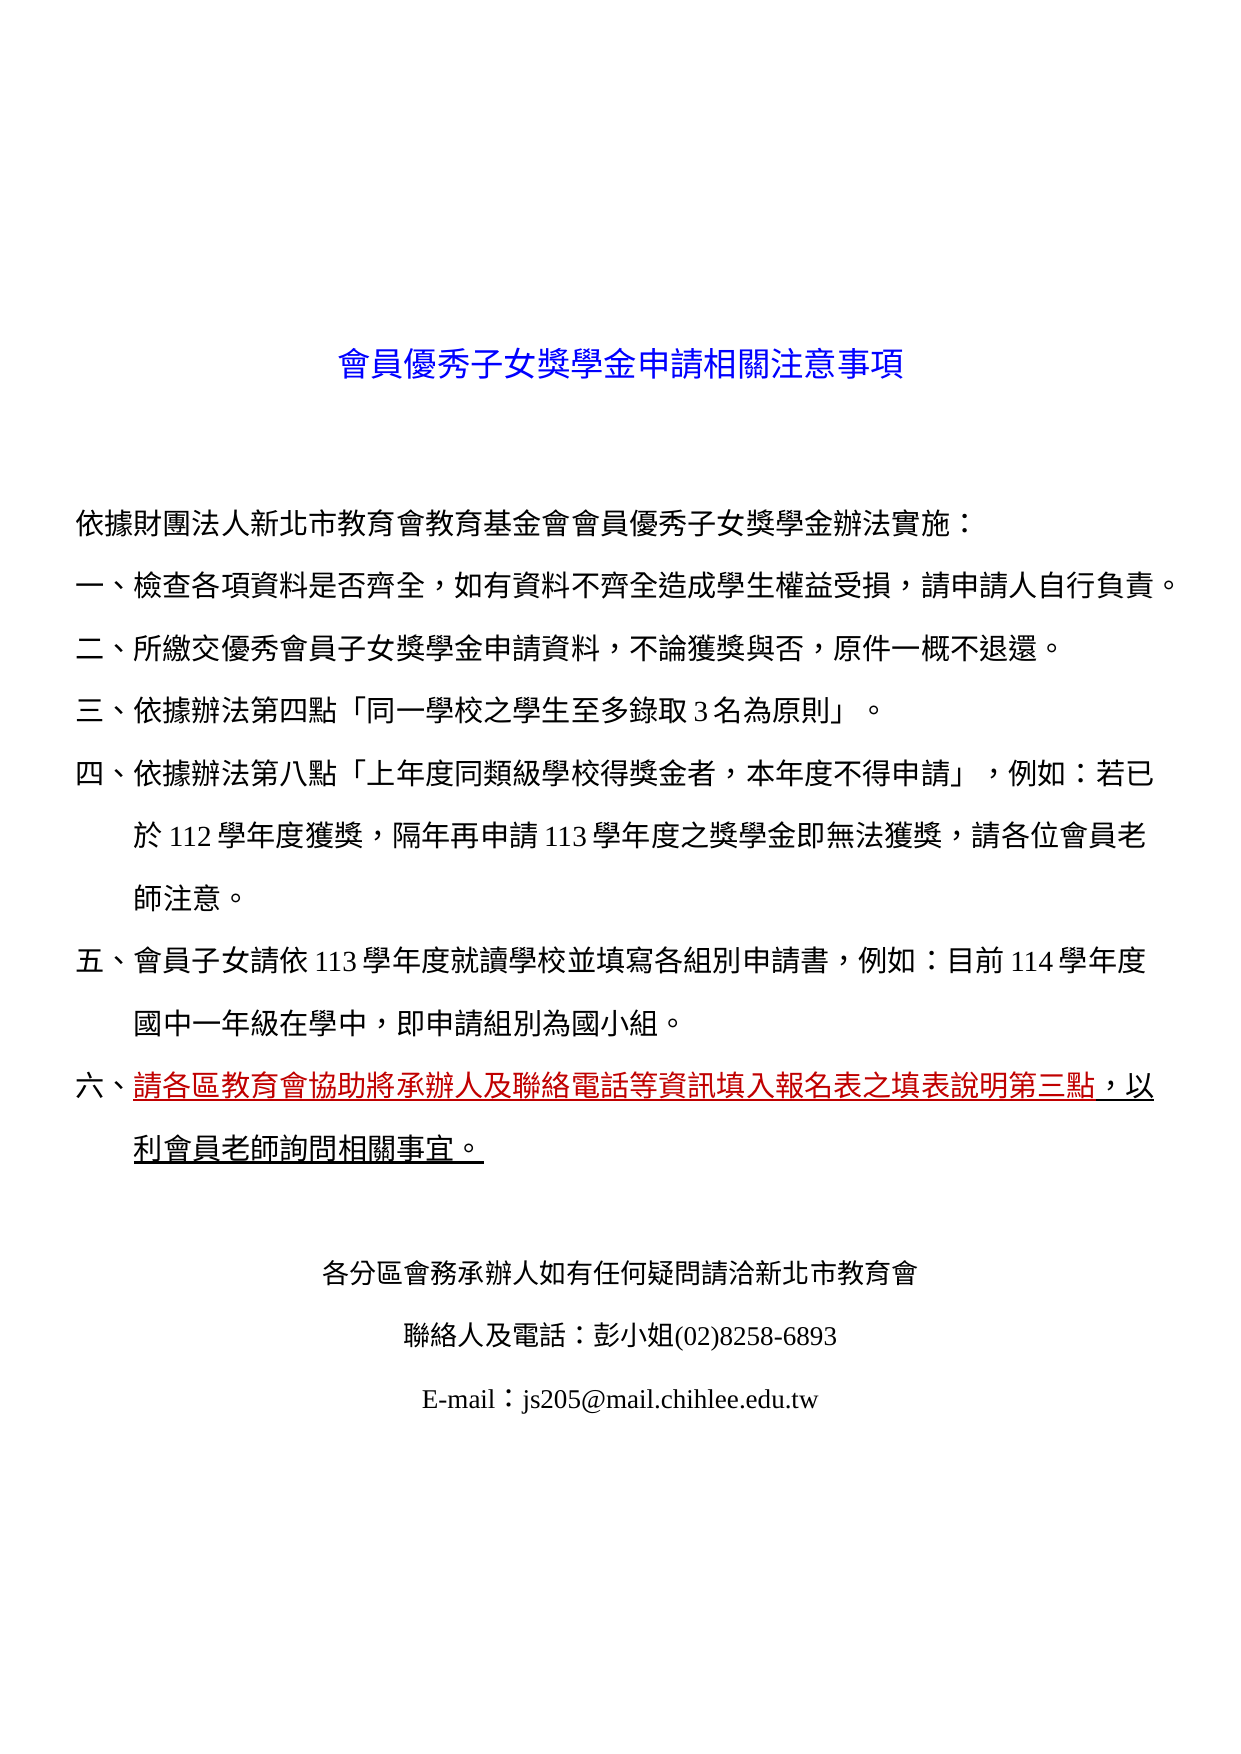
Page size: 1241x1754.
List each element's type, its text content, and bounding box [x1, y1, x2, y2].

text 各分區會務承辦人如有任何疑問請洽新北市教育會 [75, 1230, 1165, 1292]
text E-mail：js205@mail.chihlee.edu.tw [75, 1355, 1165, 1417]
text 聯絡人及電話：彭小姐(02)8258-6893 [75, 1292, 1165, 1355]
text 二、所繳交優秀會員子女獎學金申請資料，不論獲獎與否，原件一概不退還。 [75, 605, 1165, 667]
text 三、依據辦法第四點「同一學校之學生至多錄取3名為原則」。 [75, 667, 1165, 730]
text 一、檢查各項資料是否齊全，如有資料不齊全造成學生權益受損，請申請人自行負責。 [75, 542, 1165, 605]
text 四、依據辦法第八點「上年度同類級學校得獎金者，本年度不得申請」，例如：若已於112學年度獲獎，隔年再申請113學年度之獎學金即無法獲獎，請各位會員老師注意。 [75, 730, 1165, 917]
text 依據財團法人新北市教育會教育基金會會員優秀子女獎學金辦法實施： [75, 480, 1165, 542]
text 會員優秀子女獎學金申請相關注意事項 [75, 321, 1165, 383]
text 六、請各區教育會協助將承辦人及聯絡電話等資訊填入報名表之填表說明第三點，以利會員老師詢問相關事宜。 [75, 1042, 1165, 1167]
text 五、會員子女請依113學年度就讀學校並填寫各組別申請書，例如：目前114學年度國中一年級在學中，即申請組別為國小組。 [75, 917, 1165, 1042]
